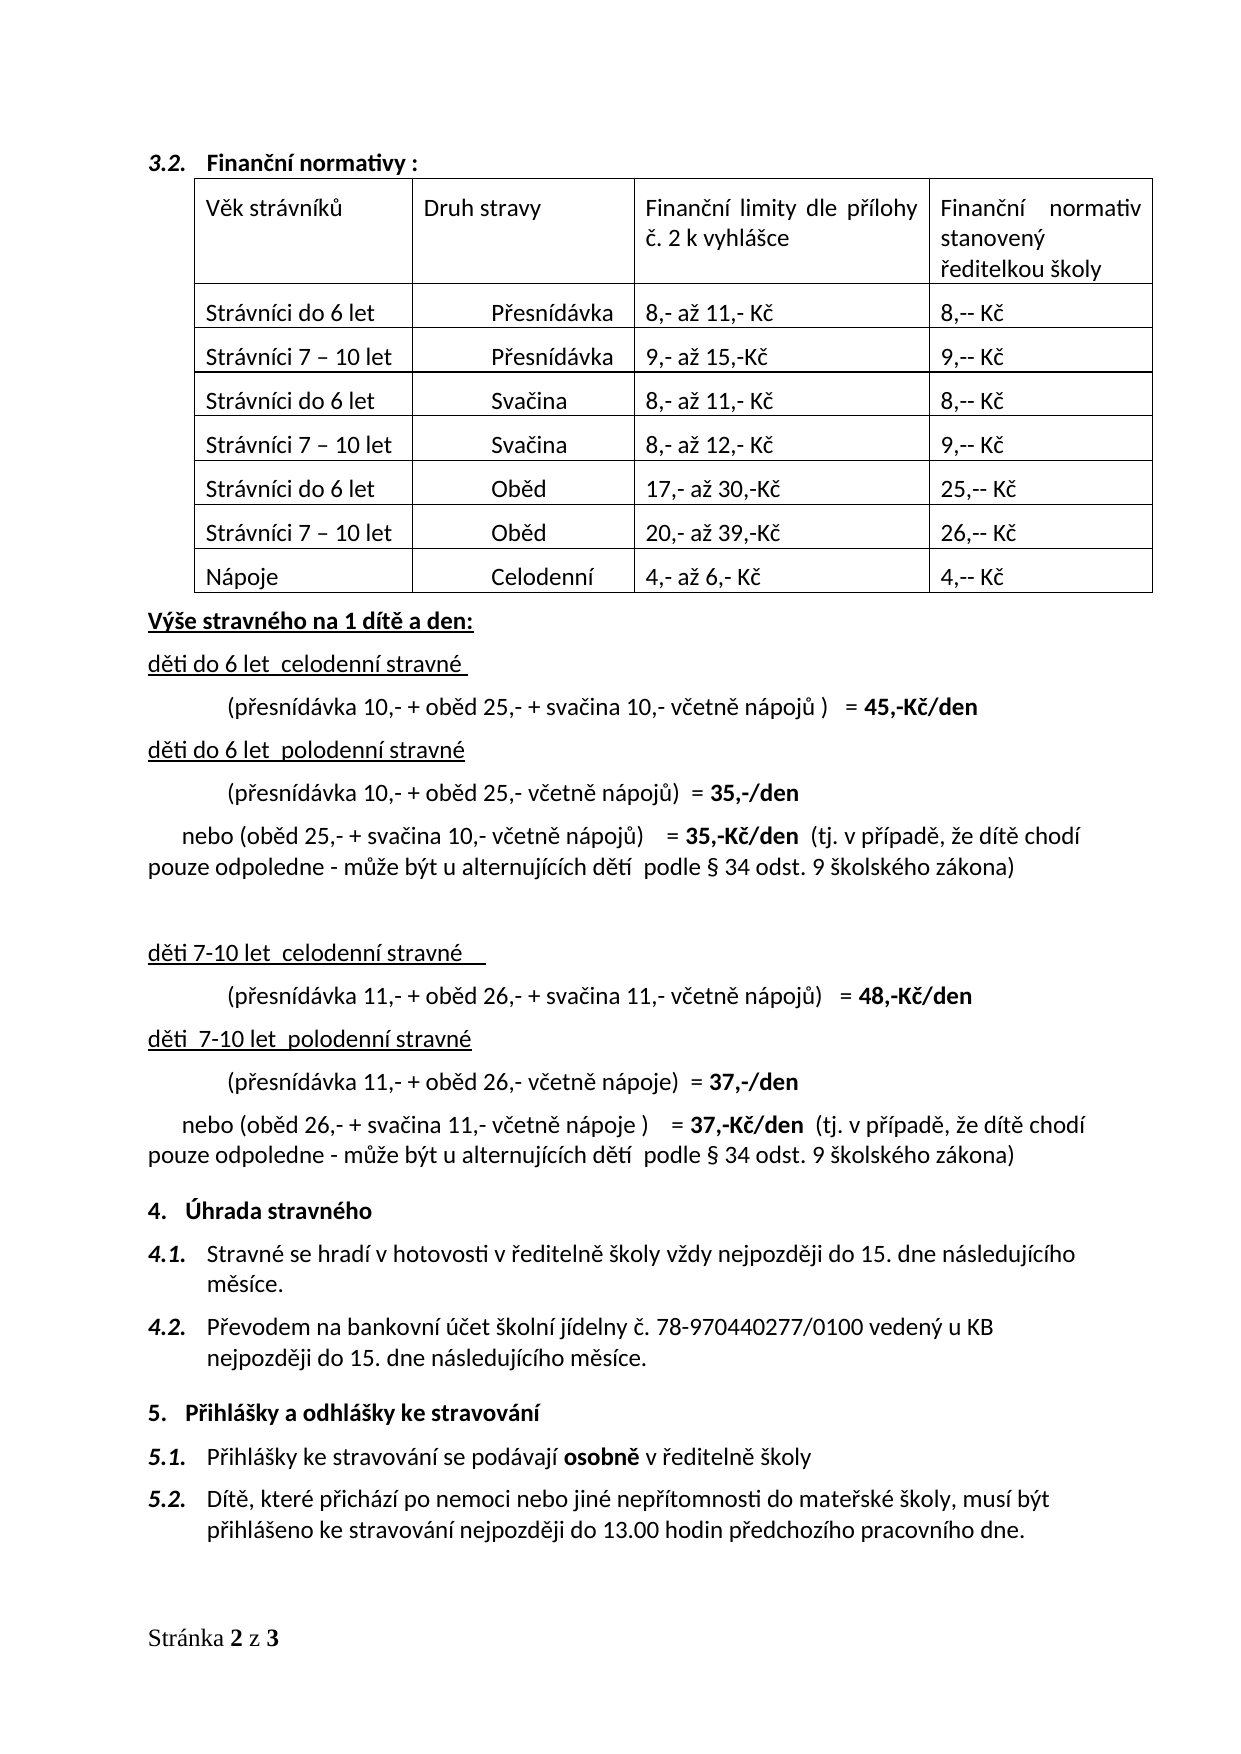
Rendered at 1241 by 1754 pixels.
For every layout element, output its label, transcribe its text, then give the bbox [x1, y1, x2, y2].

text (přesnídávka 10,- + oběd 25,- + svačina 10,- včetně nápojů ) = 45,-Kč/den [148, 691, 1093, 722]
text děti 7-10 let polodenní stravné [148, 1023, 1093, 1053]
table_header Finanční normativ stanovený ředitelkou školy [930, 179, 1152, 283]
table_cell 9,-- Kč [930, 328, 1152, 371]
table_cell 9,-- Kč [930, 416, 1152, 459]
table_cell 20,- až 39,-Kč [635, 505, 929, 548]
table_cell 8,- až 11,- Kč [635, 373, 929, 415]
table_cell 8,- až 12,- Kč [635, 416, 929, 459]
table_cell Nápoje [195, 549, 412, 592]
table_cell 17,- až 30,-Kč [635, 461, 929, 503]
table_cell 4,-- Kč [930, 549, 1152, 592]
table_cell Strávníci do 6 let [195, 284, 412, 327]
table_cell 4,- až 6,- Kč [635, 549, 929, 592]
table_cell Celodenní [413, 549, 634, 592]
table_cell Strávníci 7 – 10 let [195, 505, 412, 548]
list Úhrada stravného [148, 1195, 1093, 1226]
table_cell Svačina [413, 416, 634, 459]
table_header Druh stravy [413, 179, 634, 283]
text děti 7-10 let celodenní stravné [148, 937, 1093, 967]
table_cell Svačina [413, 373, 634, 415]
table_cell Strávníci do 6 let [195, 373, 412, 415]
list Přihlášky a odhlášky ke stravování [148, 1398, 1093, 1428]
table_cell Strávníci do 6 let [195, 461, 412, 503]
text (přesnídávka 11,- + oběd 26,- včetně nápoje) = 37,-/den [148, 1066, 1093, 1096]
text (přesnídávka 11,- + oběd 26,- + svačina 11,- včetně nápojů) = 48,-Kč/den [148, 980, 1093, 1010]
table_cell 8,- až 11,- Kč [635, 284, 929, 327]
text Výše stravného na 1 dítě a den: [148, 605, 1093, 636]
table_cell Oběd [413, 461, 634, 503]
text (přesnídávka 10,- + oběd 25,- včetně nápojů) = 35,-/den [148, 777, 1093, 808]
table_cell Strávníci 7 – 10 let [195, 328, 412, 371]
table_cell 25,-- Kč [930, 461, 1152, 503]
text děti do 6 let celodenní stravné [148, 648, 1093, 679]
table_cell 8,-- Kč [930, 284, 1152, 327]
list Stravné se hradí v hotovosti v ředitelně školy vždy nejpozději do 15. dne následujícího měsíce. [148, 1238, 1093, 1299]
table_cell 8,-- Kč [930, 373, 1152, 415]
table_cell Oběd [413, 505, 634, 548]
list Převodem na bankovní účet školní jídelny č. 78-970440277/0100 vedený u KB nejpozději do 15. dne následujícího měsíce. [148, 1312, 1093, 1373]
table_cell Přesnídávka [413, 284, 634, 327]
table_cell Přesnídávka [413, 328, 634, 371]
list Přihlášky ke stravování se podávají osobně v ředitelně školy [148, 1441, 1093, 1471]
table_header Věk strávníků [195, 179, 412, 283]
text nebo (oběd 25,- + svačina 10,- včetně nápojů) = 35,-Kč/den (tj. v případě, že dítě chodí pouze odpoledne - může být u alternujících dětí podle § 34 odst. 9 školského zákona) [148, 820, 1093, 881]
list Dítě, které přichází po nemoci nebo jiné nepřítomnosti do mateřské školy, musí být přihlášeno ke stravování nejpozději do 13.00 hodin předchozího pracovního dne. [148, 1484, 1093, 1545]
list Finanční normativy : [148, 148, 1093, 178]
table_header Finanční limity dle přílohy č. 2 k vyhlášce [635, 179, 929, 283]
table_cell 9,- až 15,-Kč [635, 328, 929, 371]
text nebo (oběd 26,- + svačina 11,- včetně nápoje ) = 37,-Kč/den (tj. v případě, že dítě chodí pouze odpoledne - může být u alternujících dětí podle § 34 odst. 9 školského zákona) [148, 1109, 1093, 1170]
table_cell Strávníci 7 – 10 let [195, 416, 412, 459]
table_cell 26,-- Kč [930, 505, 1152, 548]
text děti do 6 let polodenní stravné [148, 734, 1093, 765]
